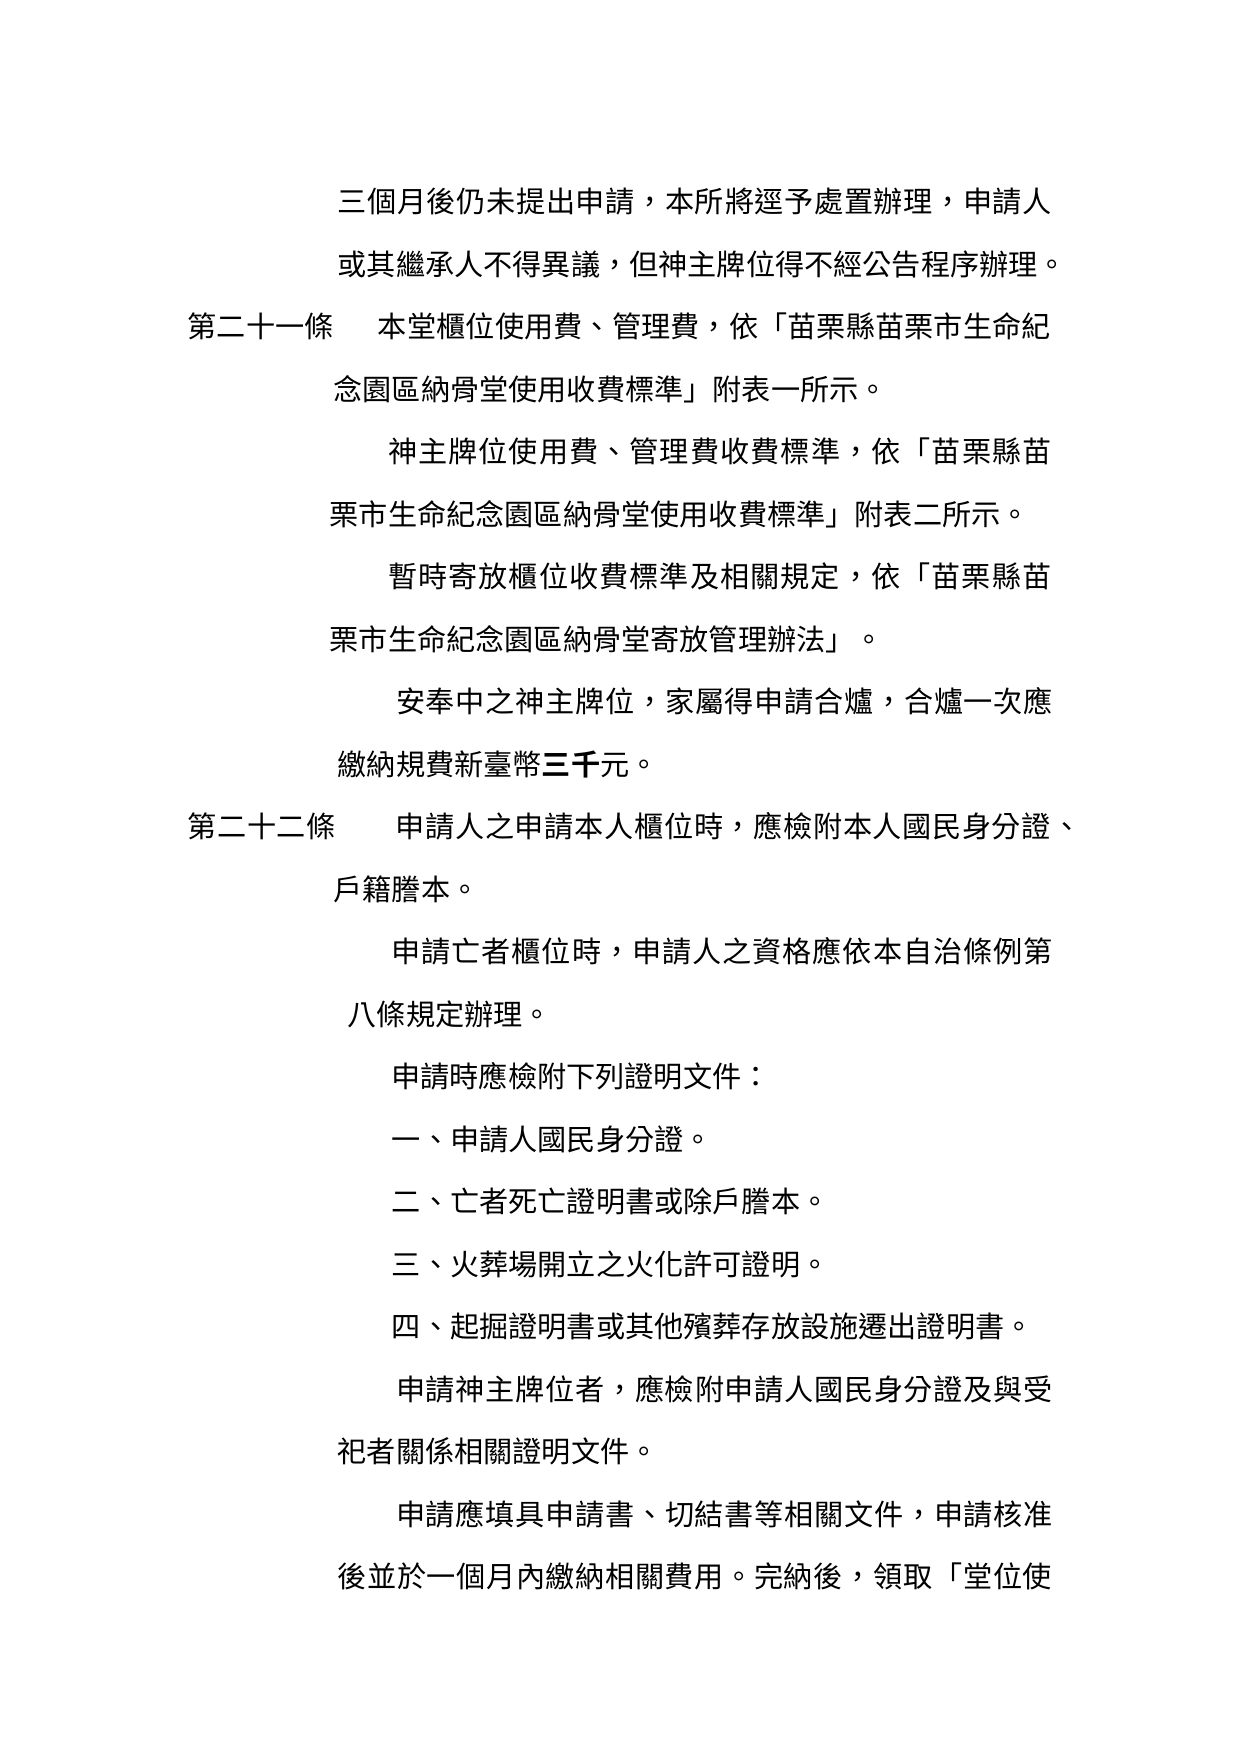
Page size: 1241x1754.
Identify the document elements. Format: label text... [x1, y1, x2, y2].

text 第二十一條 本堂櫃位使用費、管理費，依「苗栗縣苗栗市生命紀念園區納骨堂使用收費標準」附表一所示。 [187, 283, 1053, 408]
text 三、火葬場開立之火化許可證明。 [187, 1221, 1053, 1283]
text 四、起掘證明書或其他殯葬存放設施遷出證明書。 [187, 1283, 1053, 1346]
text 申請時應檢附下列證明文件： [347, 1033, 1053, 1096]
text 申請應填具申請書、切結書等相關文件，申請核准後並於一個月內繳納相關費用。完納後，領取「堂位使 [337, 1471, 1053, 1596]
text 安奉中之神主牌位，家屬得申請合爐，合爐一次應繳納規費新臺幣三千元。 [337, 658, 1053, 783]
text 本堂如因天災事變、人為事變或自然老舊致不堪使用，本所通知申請人或其繼承人重新申請使用事宜，如公告三個月後仍未提出申請，本所將逕予處置辦理，申請人或其繼承人不得異議，但神主牌位得不經公告程序辦理。 [337, 158, 1053, 283]
text 申請亡者櫃位時，申請人之資格應依本自治條例第八條規定辦理。 [347, 908, 1053, 1033]
text 暫時寄放櫃位收費標準及相關規定，依「苗栗縣苗栗市生命紀念園區納骨堂寄放管理辦法」。 [329, 533, 1053, 658]
text 第二十二條 申請人之申請本人櫃位時，應檢附本人國民身分證、戶籍謄本。 [187, 783, 1053, 908]
text 神主牌位使用費、管理費收費標準，依「苗栗縣苗栗市生命紀念園區納骨堂使用收費標準」附表二所示。 [329, 408, 1053, 533]
text 二、亡者死亡證明書或除戶謄本。 [187, 1158, 1053, 1221]
text 申請神主牌位者，應檢附申請人國民身分證及與受祀者關係相關證明文件。 [337, 1346, 1053, 1471]
text 一、申請人國民身分證。 [187, 1096, 1053, 1158]
